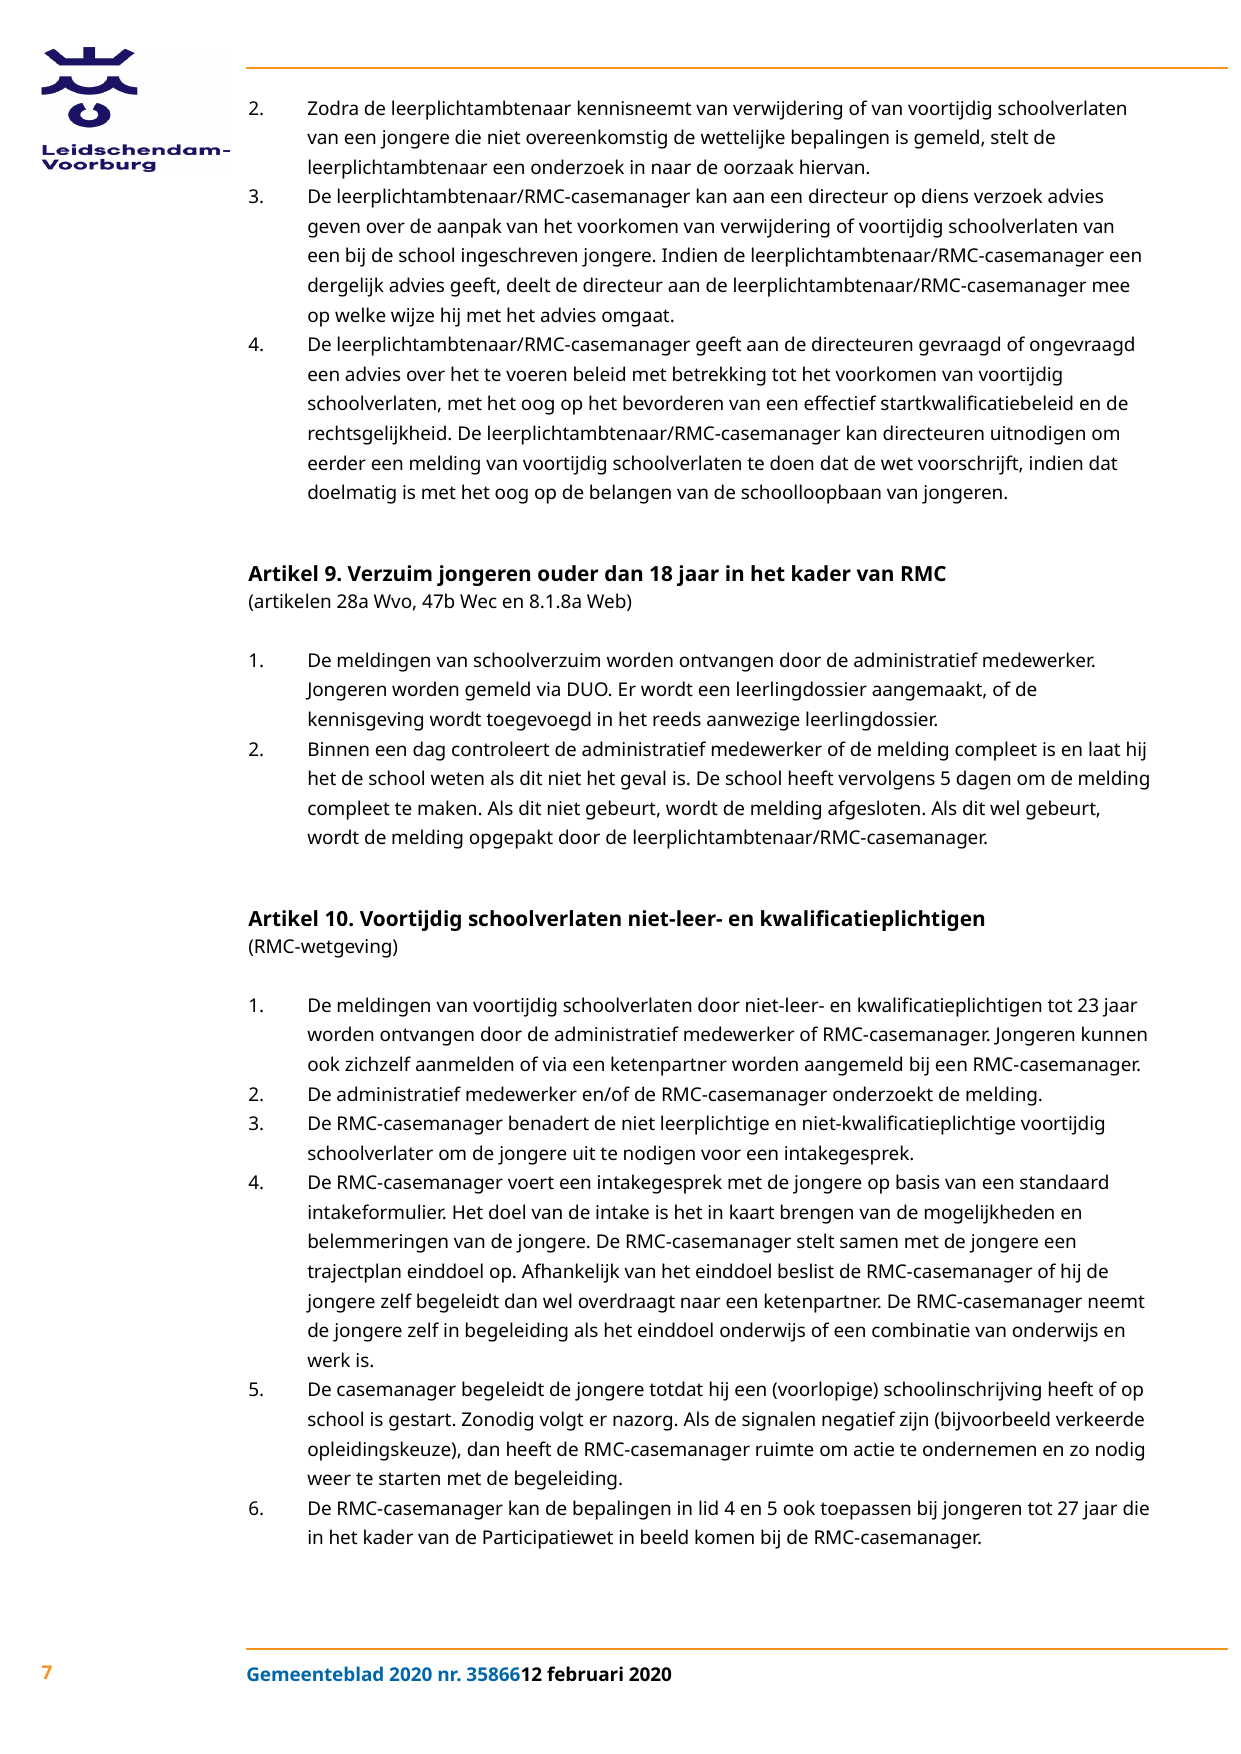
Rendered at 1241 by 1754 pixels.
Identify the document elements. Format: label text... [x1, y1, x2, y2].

text (RMC-wetgeving) [248, 933, 1152, 959]
list De RMC-casemanager voert een intakegesprek met de jongere op basis van een standaard intakeformulier. Het doel van de intake is het in kaart brengen van de mogelijkheden en belemmeringen van de jongere. De RMC-casemanager stelt samen met de jongere een trajectplan einddoel op. Afhankelijk van het einddoel beslist de RMC-casemanager of hij de jongere zelf begeleidt dan wel overdraagt naar een ketenpartner. De RMC-casemanager neemt de jongere zelf in begeleiding als het einddoel onderwijs of een combinatie van onderwijs en werk is. [248, 1169, 1152, 1373]
text Artikel 10. Voortijdig schoolverlaten niet-leer- en kwalificatieplichtigen [248, 904, 1152, 933]
list De RMC-casemanager benadert de niet leerplichtige en niet-kwalificatieplichtige voortijdig schoolverlater om de jongere uit te nodigen voor een intakegesprek. [248, 1110, 1152, 1166]
list Binnen een dag controleert de administratief medewerker of de melding compleet is en laat hij het de school weten als dit niet het geval is. De school heeft vervolgens 5 dagen om de melding compleet te maken. Als dit niet gebeurt, wordt de melding afgesloten. Als dit wel gebeurt, wordt de melding opgepakt door de leerplichtambtenaar/RMC-casemanager. [248, 736, 1152, 850]
list De leerplichtambtenaar/RMC-casemanager kan aan een directeur op diens verzoek advies geven over de aanpak van het voorkomen van verwijdering of voortijdig schoolverlaten van een bij de school ingeschreven jongere. Indien de leerplichtambtenaar/RMC-casemanager een dergelijk advies geeft, deelt de directeur aan de leerplichtambtenaar/RMC-casemanager mee op welke wijze hij met het advies omgaat. [248, 183, 1152, 328]
list Zodra de leerplichtambtenaar kennisneemt van verwijdering of van voortijdig schoolverlaten van een jongere die niet overeenkomstig de wettelijke bepalingen is gemeld, stelt de leerplichtambtenaar een onderzoek in naar de oorzaak hiervan. [248, 95, 1152, 180]
list De administratief medewerker en/of de RMC-casemanager onderzoekt de melding. [248, 1081, 1152, 1107]
picture [41, 47, 231, 172]
text Artikel 9. Verzuim jongeren ouder dan 18 jaar in het kader van RMC [248, 559, 1152, 588]
list De RMC-casemanager kan de bepalingen in lid 4 en 5 ook toepassen bij jongeren tot 27 jaar die in het kader van de Participatiewet in beeld komen bij de RMC-casemanager. [248, 1495, 1152, 1550]
text (artikelen 28a Wvo, 47b Wec en 8.1.8a Web) [248, 588, 1152, 613]
list De meldingen van schoolverzuim worden ontvangen door de administratief medewerker. Jongeren worden gemeld via DUO. Er wordt een leerlingdossier aangemaakt, of de kennisgeving wordt toegevoegd in het reeds aanwezige leerlingdossier. [248, 647, 1152, 732]
list De casemanager begeleidt de jongere totdat hij een (voorlopige) schoolinschrijving heeft of op school is gestart. Zonodig volgt er nazorg. Als de signalen negatief zijn (bijvoorbeeld verkeerde opleidingskeuze), dan heeft de RMC-casemanager ruimte om actie te ondernemen en zo nodig weer te starten met de begeleiding. [248, 1377, 1152, 1491]
list De meldingen van voortijdig schoolverlaten door niet-leer- en kwalificatieplichtigen tot 23 jaar worden ontvangen door de administratief medewerker of RMC-casemanager. Jongeren kunnen ook zichzelf aanmelden of via een ketenpartner worden aangemeld bij een RMC-casemanager. [248, 992, 1152, 1077]
list De leerplichtambtenaar/RMC-casemanager geeft aan de directeuren gevraagd of ongevraagd een advies over het te voeren beleid met betrekking tot het voorkomen van voortijdig schoolverlaten, met het oog op het bevorderen van een effectief startkwalificatiebeleid en de rechtsgelijkheid. De leerplichtambtenaar/RMC-casemanager kan directeuren uitnodigen om eerder een melding van voortijdig schoolverlaten te doen dat de wet voorschrijft, indien dat doelmatig is met het oog op de belangen van de schoolloopbaan van jongeren. [248, 331, 1152, 505]
